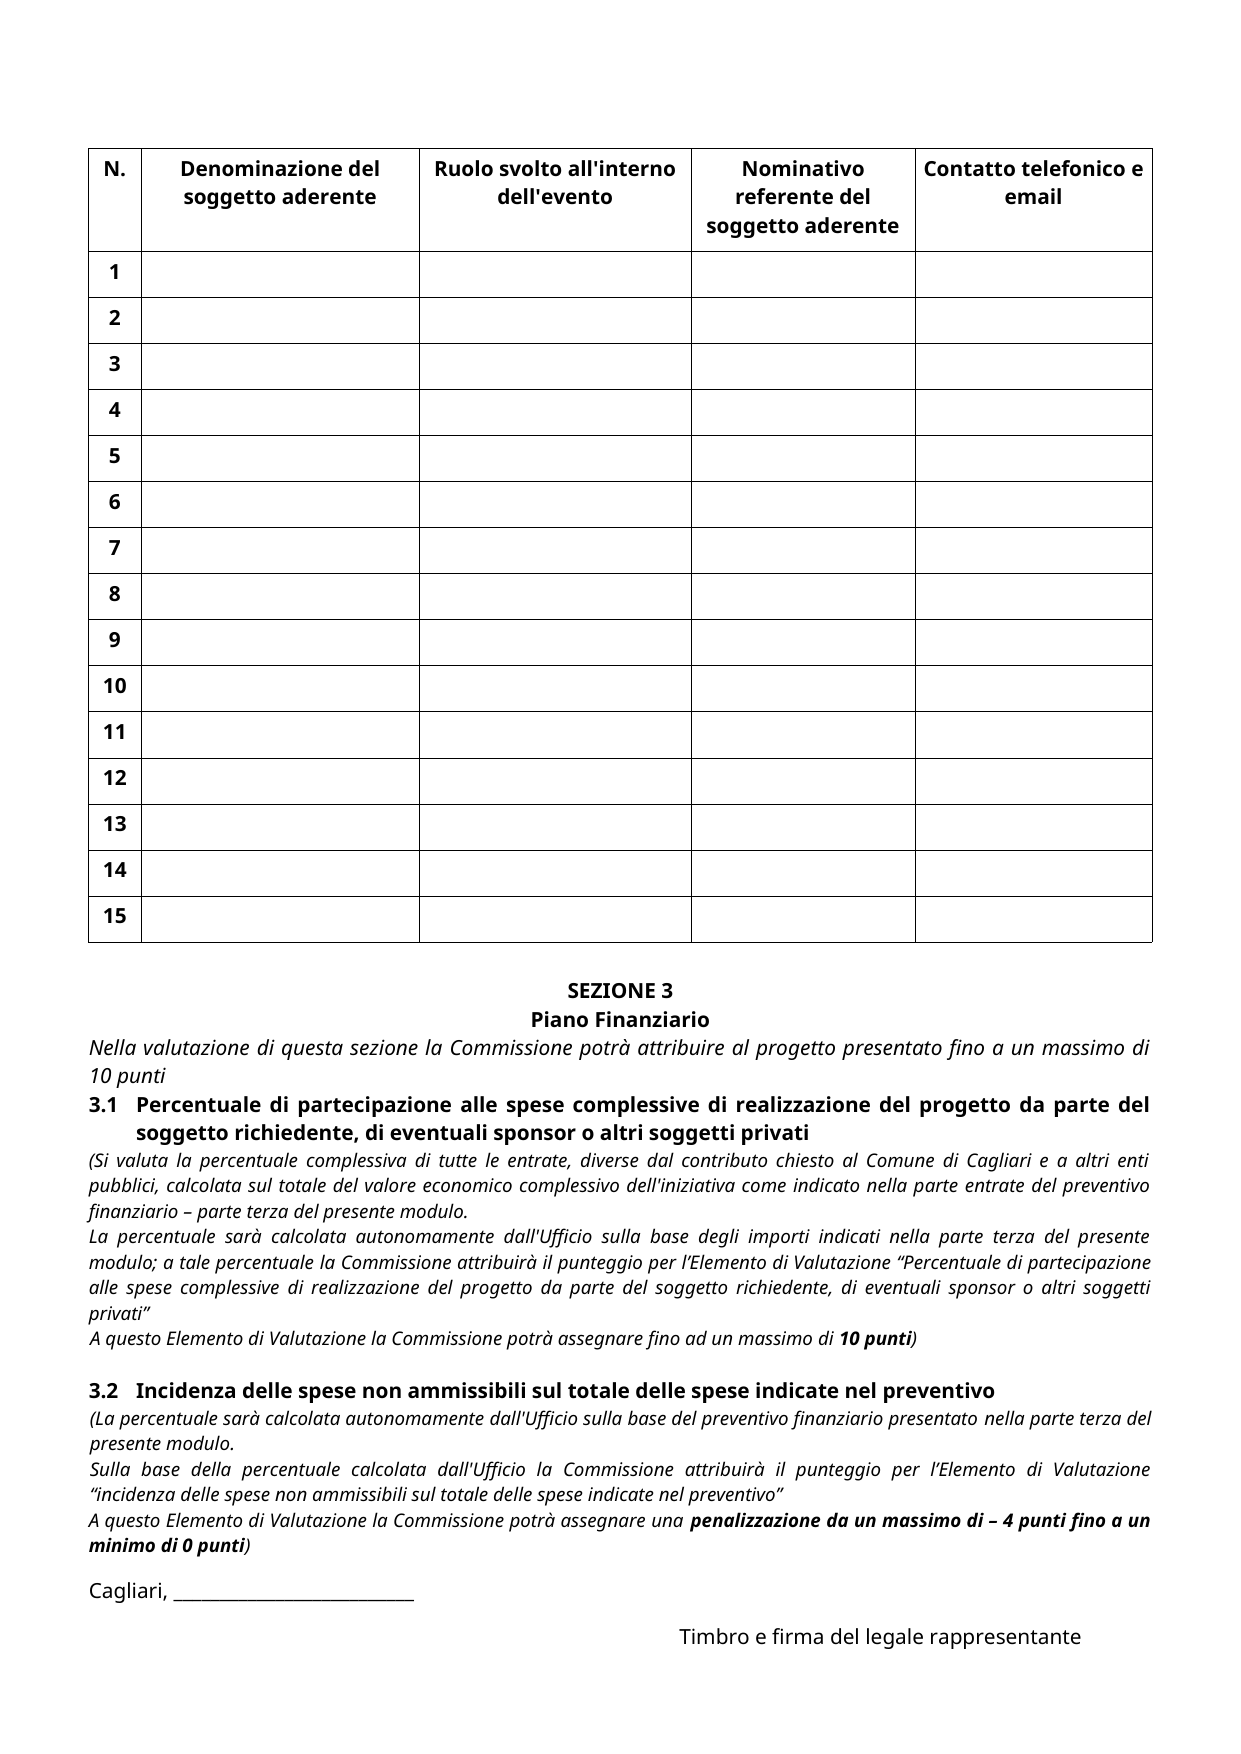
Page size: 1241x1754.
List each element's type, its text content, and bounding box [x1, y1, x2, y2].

table_cell [420, 897, 691, 942]
table_cell [142, 252, 419, 297]
table_cell [692, 390, 915, 435]
table_cell [916, 805, 1152, 849]
table_cell [692, 436, 915, 481]
table_header Nominativo referente del soggetto aderente [692, 149, 915, 251]
table_cell [420, 252, 691, 297]
table_cell 6 [89, 482, 141, 527]
table_cell [142, 712, 419, 757]
table_cell [692, 759, 915, 803]
table_cell [420, 620, 691, 665]
text La percentuale sarà calcolata autonomamente dall'Ufficio sulla base degli importi indicati nella parte terza del presente modulo; a tale percentuale la Commissione attribuirà il punteggio per l’Elemento di Valutazione “Percentuale di partecipazione alle spese complessive di realizzazione del progetto da parte del soggetto richiedente, di eventuali sponsor o altri soggetti privati” [88, 1223, 1152, 1326]
table_cell [692, 620, 915, 665]
text Timbro e firma del legale rappresentante [679, 1622, 1146, 1650]
table_cell [916, 666, 1152, 711]
table_cell [916, 436, 1152, 481]
table_cell [692, 712, 915, 757]
table_cell 12 [89, 759, 141, 803]
table_cell [916, 712, 1152, 757]
table_cell [142, 390, 419, 435]
table_cell [420, 759, 691, 803]
table_cell [420, 805, 691, 849]
table_cell 8 [89, 574, 141, 619]
table_cell [420, 712, 691, 757]
table_header N. [89, 149, 141, 251]
table_cell [420, 851, 691, 896]
text 3.2 Incidenza delle spese non ammissibili sul totale delle spese indicate nel preventivo [88, 1377, 1152, 1405]
table_cell [142, 528, 419, 573]
table_cell [916, 390, 1152, 435]
table_cell 14 [89, 851, 141, 896]
text (Si valuta la percentuale complessiva di tutte le entrate, diverse dal contributo chiesto al Comune di Cagliari e a altri enti pubblici, calcolata sul totale del valore economico complessivo dell'iniziativa come indicato nella parte entrate del preventivo finanziario – parte terza del presente modulo. [88, 1147, 1152, 1223]
table_cell [916, 759, 1152, 803]
text Nella valutazione di questa sezione la Commissione potrà attribuire al progetto presentato fino a un massimo di 10 punti [88, 1033, 1152, 1090]
table_cell 7 [89, 528, 141, 573]
table_cell [916, 851, 1152, 896]
text (La percentuale sarà calcolata autonomamente dall'Ufficio sulla base del preventivo finanziario presentato nella parte terza del presente modulo. [89, 1405, 1152, 1456]
table_cell 10 [89, 666, 141, 711]
table_cell [916, 528, 1152, 573]
table_cell [142, 666, 419, 711]
table_cell [420, 666, 691, 711]
text Sulla base della percentuale calcolata dall'Ufficio la Commissione attribuirà il punteggio per l’Elemento di Valutazione “incidenza delle spese non ammissibili sul totale delle spese indicate nel preventivo” [89, 1456, 1152, 1507]
table_header Contatto telefonico e email [916, 149, 1152, 251]
table_cell 5 [89, 436, 141, 481]
table_cell 1 [89, 252, 141, 297]
table_cell 3 [89, 344, 141, 389]
text SEZIONE 3 [88, 976, 1152, 1005]
table_cell 9 [89, 620, 141, 665]
table_cell [142, 574, 419, 619]
table_cell [142, 897, 419, 942]
table_cell [916, 344, 1152, 389]
text Cagliari, __________________________ [88, 1576, 1146, 1604]
table_header Denominazione del soggetto aderente [142, 149, 419, 251]
table_cell [142, 851, 419, 896]
table_cell [142, 759, 419, 803]
table_cell [142, 436, 419, 481]
table_cell [916, 620, 1152, 665]
table_cell [692, 897, 915, 942]
table_cell 11 [89, 712, 141, 757]
table_header Ruolo svolto all'interno dell'evento [420, 149, 691, 251]
table_cell [420, 436, 691, 481]
table_cell [916, 897, 1152, 942]
table_cell [692, 851, 915, 896]
table_cell [420, 482, 691, 527]
table_cell [420, 298, 691, 343]
table_cell [142, 482, 419, 527]
table_cell [692, 574, 915, 619]
table_cell [692, 805, 915, 849]
table_cell [142, 620, 419, 665]
table_cell 4 [89, 390, 141, 435]
text Piano Finanziario [88, 1005, 1152, 1033]
table_cell 2 [89, 298, 141, 343]
table_cell [142, 298, 419, 343]
table_cell [692, 528, 915, 573]
table_cell [692, 252, 915, 297]
text A questo Elemento di Valutazione la Commissione potrà assegnare una penalizzazione da un massimo di – 4 punti fino a un minimo di 0 punti) [88, 1507, 1152, 1558]
table_cell [420, 344, 691, 389]
table_cell [420, 574, 691, 619]
table_cell [692, 482, 915, 527]
table_cell [692, 298, 915, 343]
table_cell [142, 344, 419, 389]
table_cell [916, 574, 1152, 619]
table_cell [916, 482, 1152, 527]
table_cell [916, 298, 1152, 343]
text A questo Elemento di Valutazione la Commissione potrà assegnare fino ad un massimo di 10 punti) [90, 1326, 1152, 1351]
table_cell [692, 666, 915, 711]
text 3.1 Percentuale di partecipazione alle spese complessive di realizzazione del progetto da parte del soggetto richiedente, di eventuali sponsor o altri soggetti privati [88, 1090, 1152, 1147]
table_cell [420, 390, 691, 435]
table_cell [142, 805, 419, 849]
table_cell [420, 528, 691, 573]
table_cell [692, 344, 915, 389]
table_cell 15 [89, 897, 141, 942]
table_cell [916, 252, 1152, 297]
table_cell 13 [89, 805, 141, 849]
